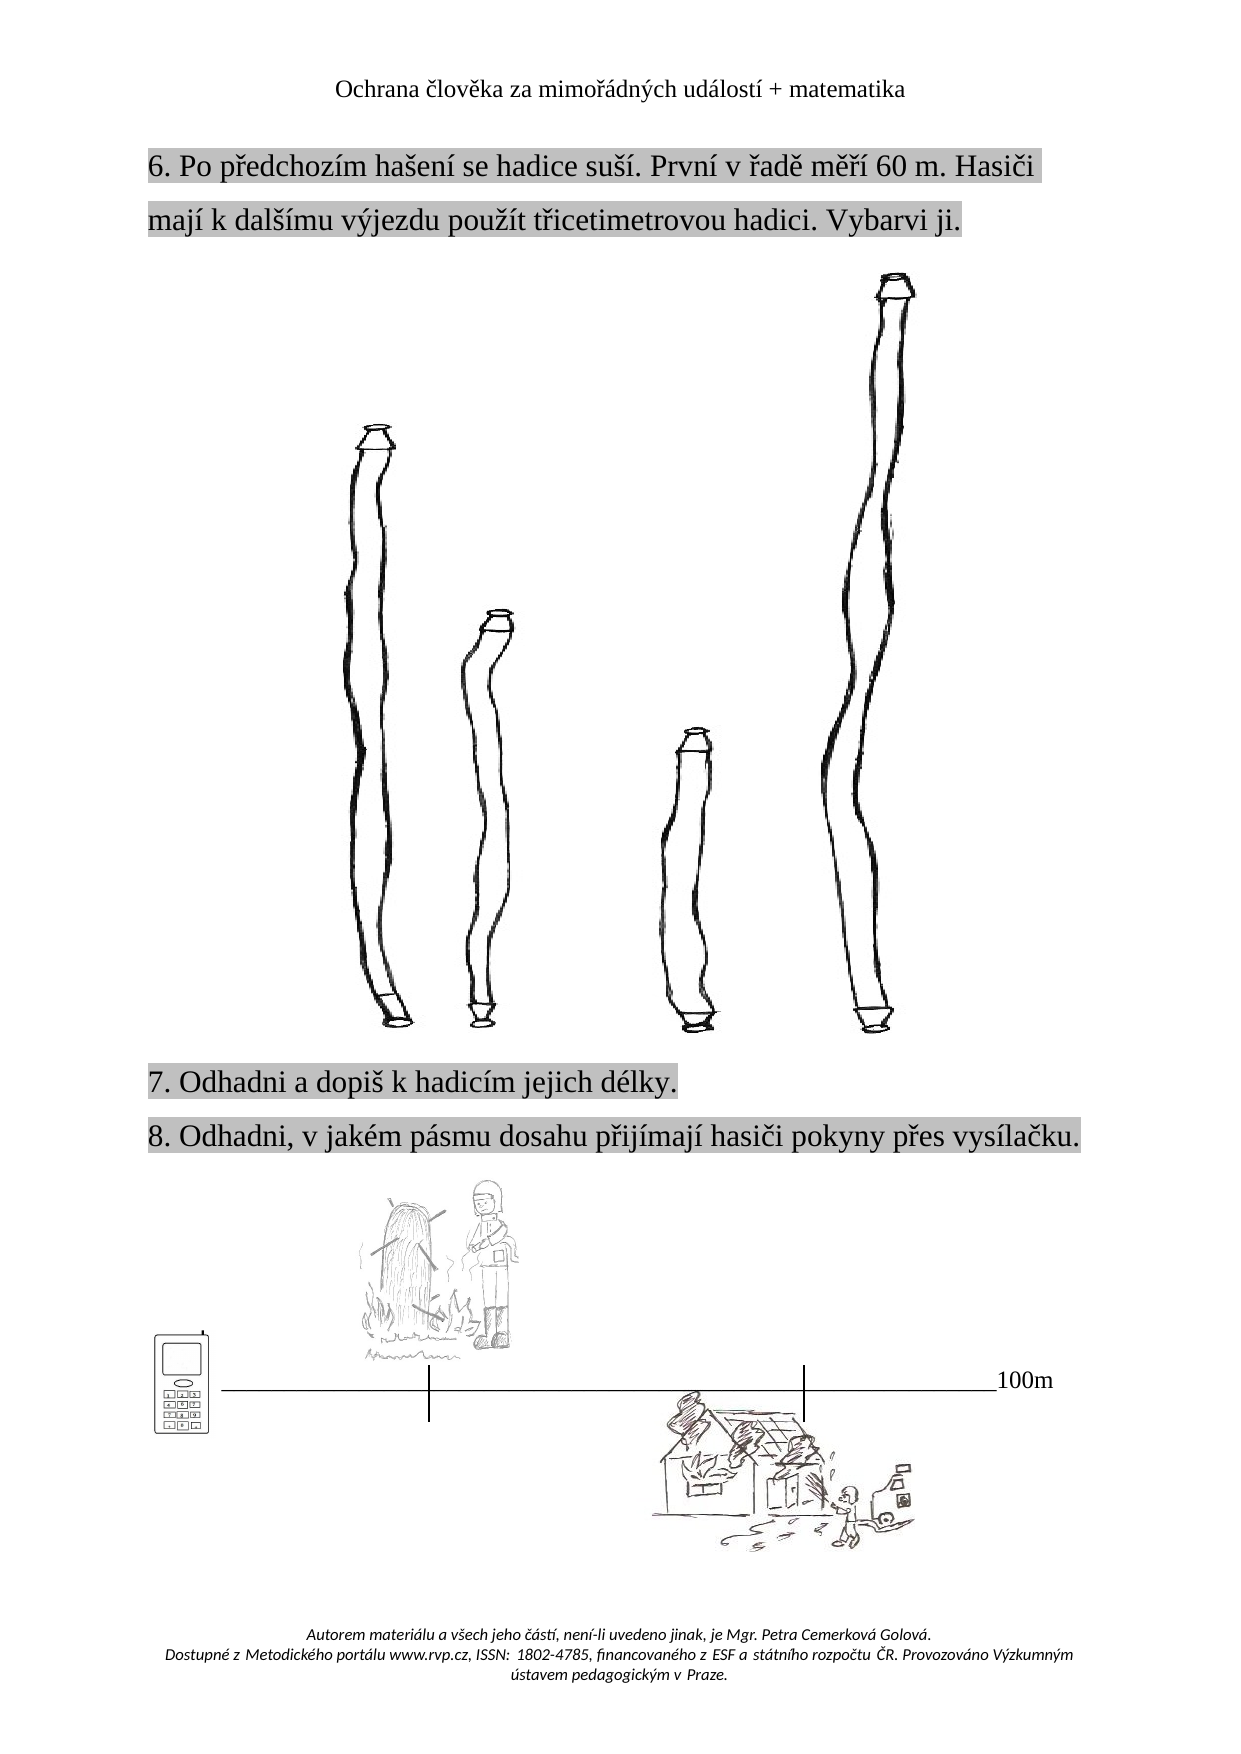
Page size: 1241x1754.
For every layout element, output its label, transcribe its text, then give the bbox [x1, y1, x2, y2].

picture [150, 1330, 216, 1439]
picture [355, 1174, 519, 1364]
picture [636, 1391, 915, 1552]
text ______________________________________________________________100m [430, 1365, 1093, 1553]
text 7. Odhadni a dopiš k hadicím jejich délky. [148, 1063, 1093, 1099]
text 6. Po předchozím hašení se hadice suší. První v řadě měří 60 m. Hasiči mají k dalšímu výjezdu použít třicetimetrovou hadici. Vybarvi ji. [148, 148, 1093, 1048]
text ______________________________________________________________100m [430, 1365, 803, 1390]
text 8. Odhadni, v jakém pásmu dosahu přijímají hasiči pokyny přes vysílačku. [148, 1117, 1093, 1153]
text ______________________________________________________________100m [217, 1365, 428, 1393]
picture [299, 186, 1009, 1046]
